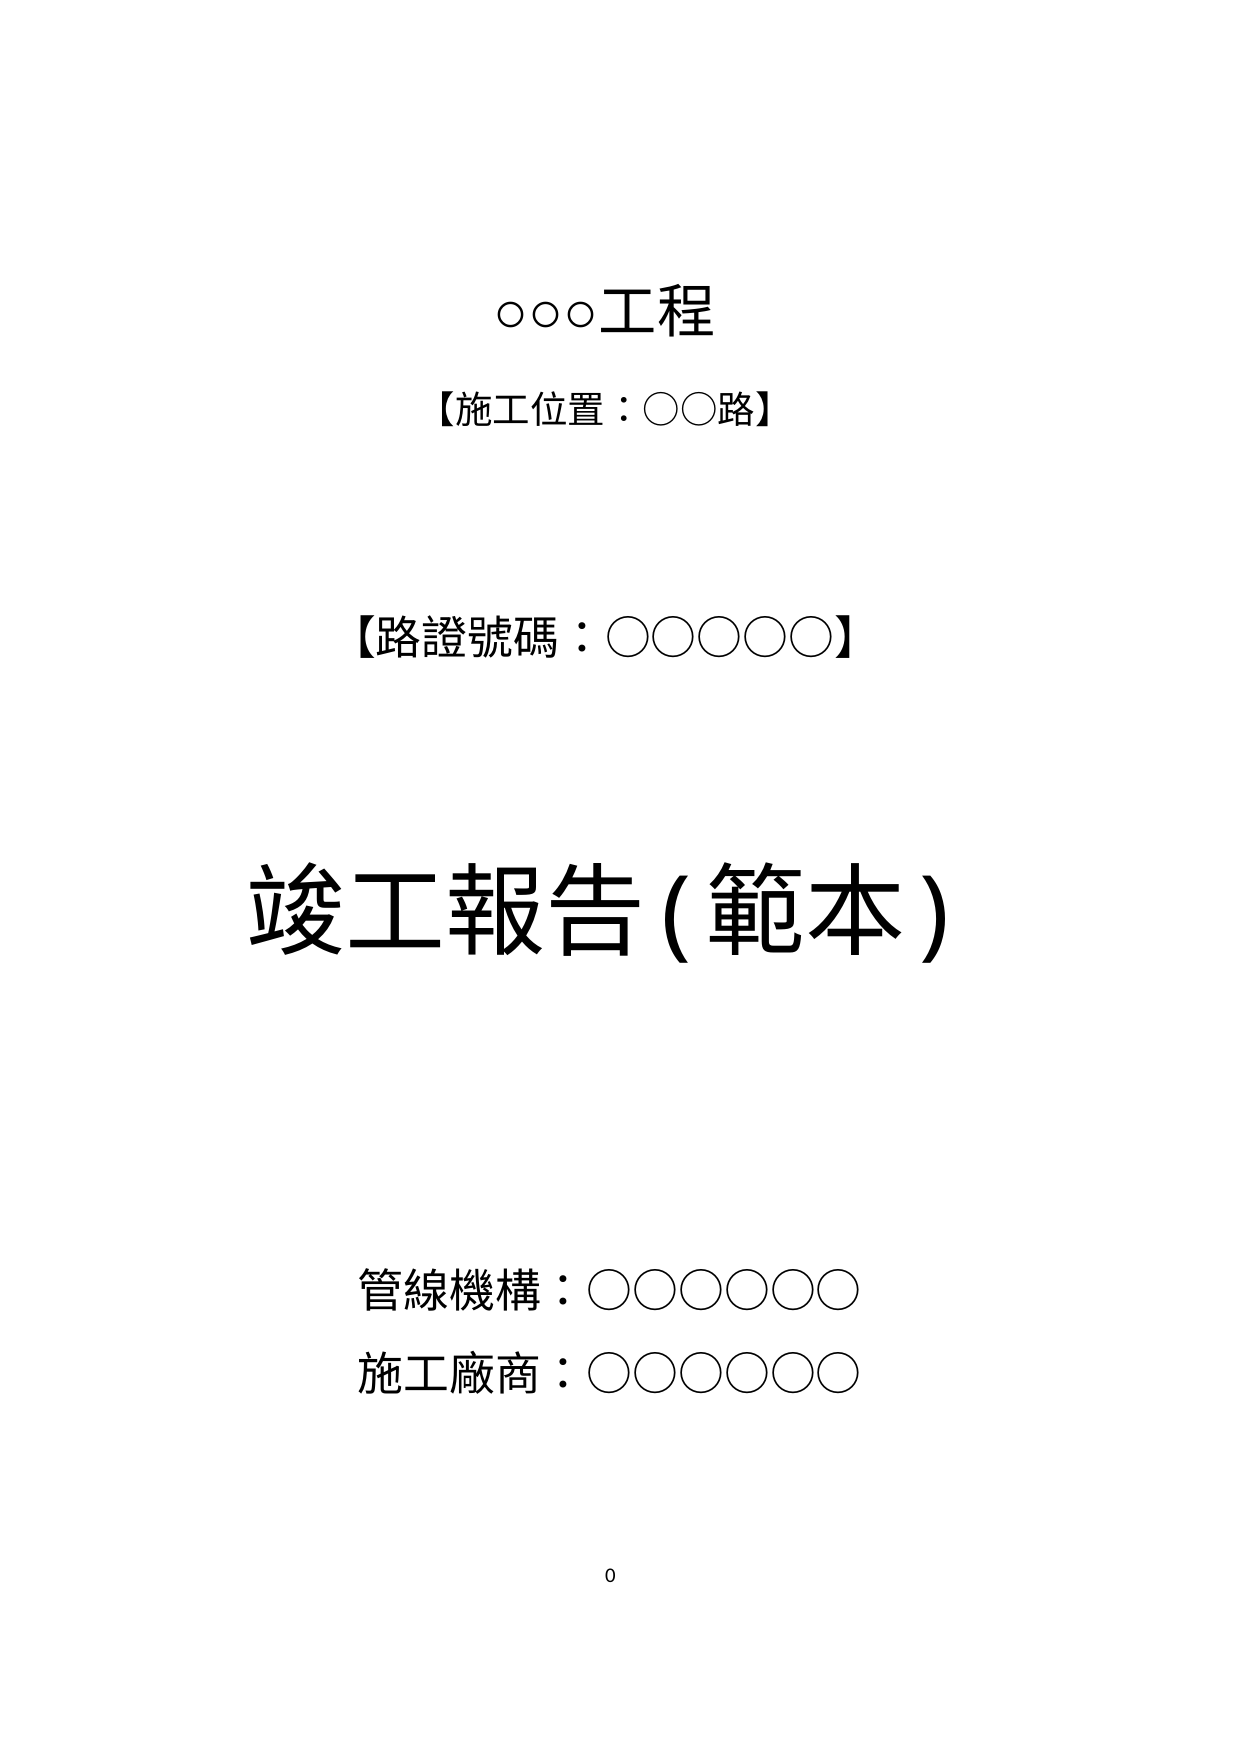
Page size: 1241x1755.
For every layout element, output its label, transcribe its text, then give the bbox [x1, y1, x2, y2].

text 管線機構：○○○○○○ [357, 1255, 1113, 1321]
text ○○○工程 [106, 264, 1103, 349]
text 【施工位置：○○路】 [106, 380, 1103, 434]
text 竣工報告(範本) [106, 831, 1103, 977]
text 施工廠商：○○○○○○ [357, 1338, 1113, 1404]
text 【路證號碼：○○○○○】 [106, 602, 1103, 668]
